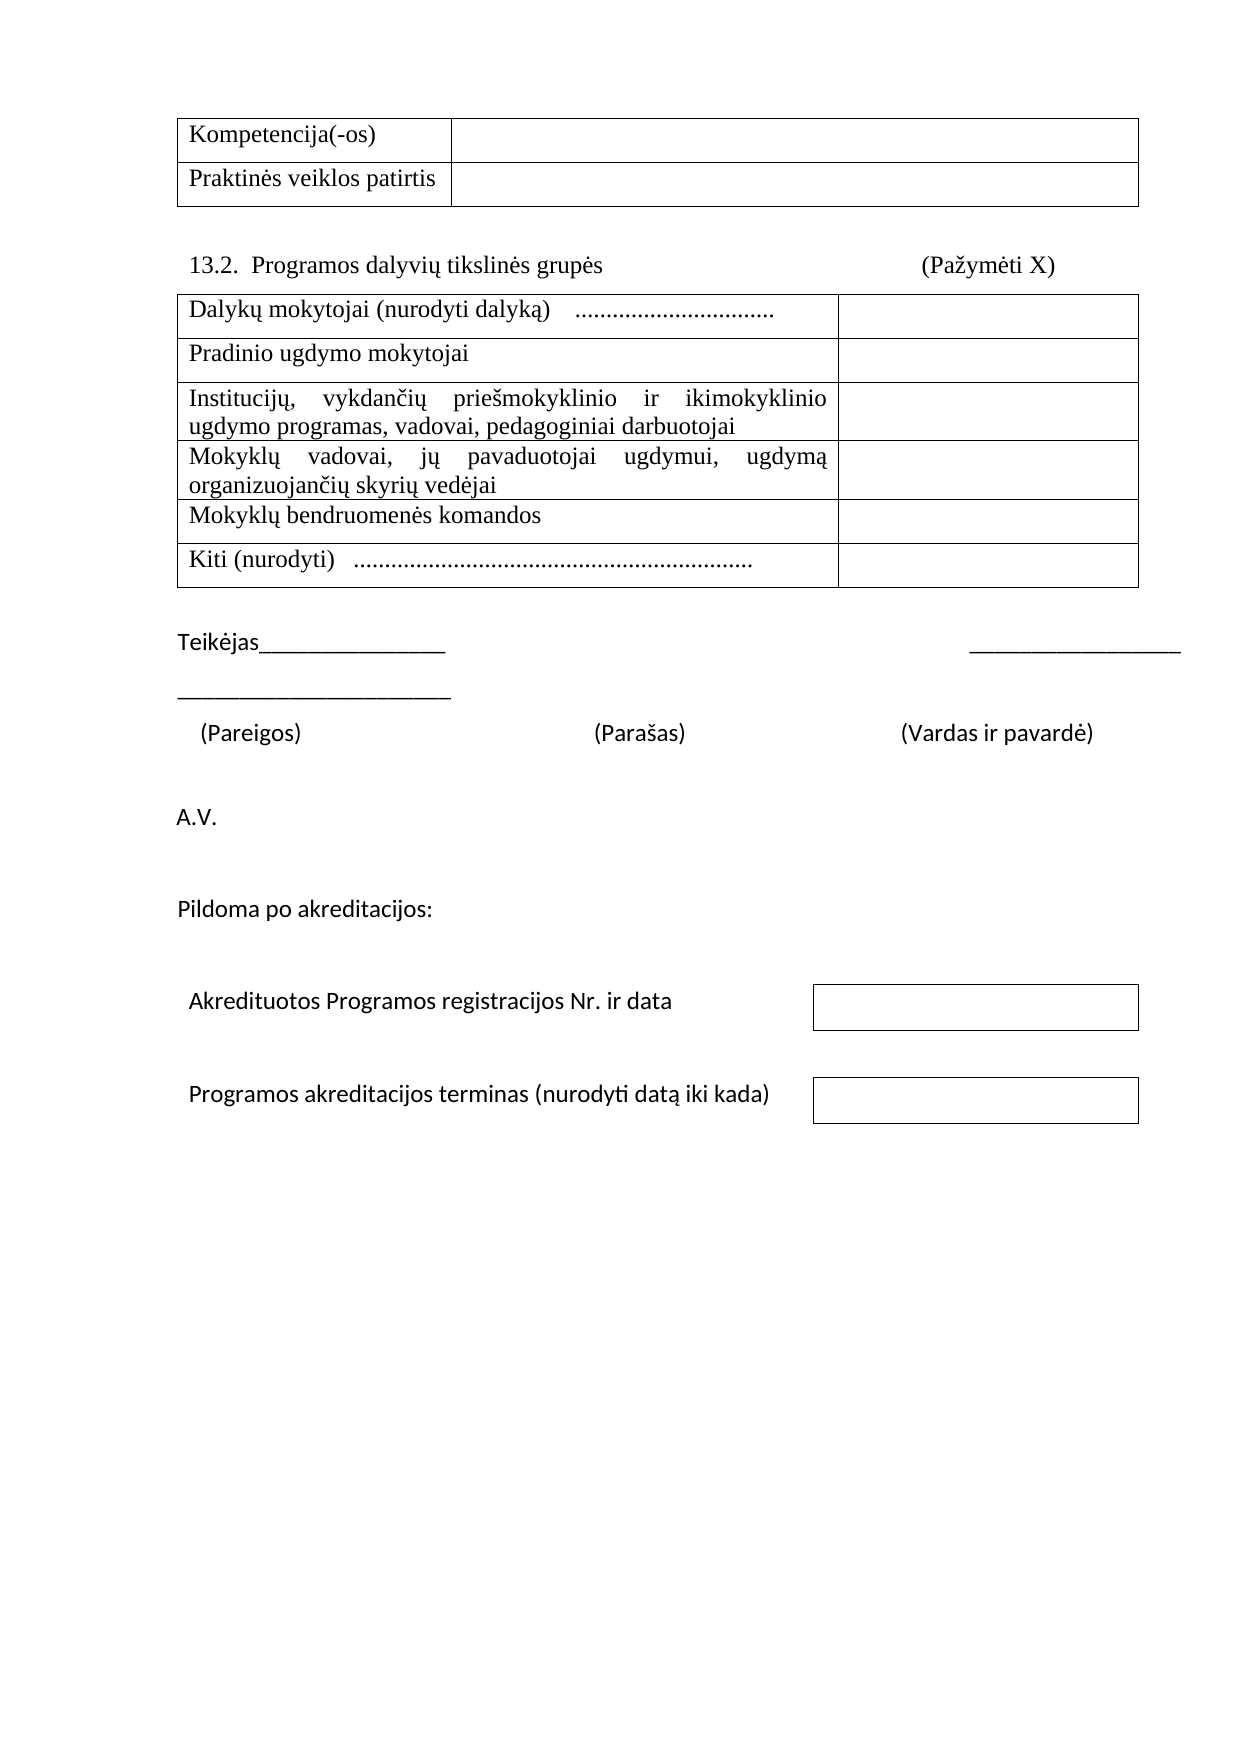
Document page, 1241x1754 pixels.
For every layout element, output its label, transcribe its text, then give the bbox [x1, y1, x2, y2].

table_cell [839, 383, 1138, 440]
table_cell Kiti (nurodyti) ................................................................ [178, 544, 838, 587]
text A.V. [165, 801, 1181, 832]
table_header Programos akreditacijos terminas (nurodyti datą iki kada) [177, 1077, 813, 1123]
table_cell (Pažymėti X) [839, 207, 1138, 293]
text Teikėjas_______________ _________________ ______________________ [177, 626, 1181, 702]
text Pildoma po akreditacijos: [177, 893, 1181, 923]
table_header [814, 985, 1138, 1030]
table_cell Mokyklų bendruomenės komandos [178, 500, 838, 543]
table_cell Dalykų mokytojai (nurodyti dalyką) ................................ [178, 295, 838, 337]
table_cell 13.2. Programos dalyvių tikslinės grupės [177, 207, 838, 293]
table_cell Pradinio ugdymo mokytojai [178, 339, 838, 382]
table_cell Praktinės veiklos patirtis [178, 163, 451, 206]
table_cell [452, 163, 1138, 206]
text (Pareigos) (Parašas) (Vardas ir pavardė) [177, 717, 1181, 748]
table_cell [839, 441, 1138, 499]
table_header Kompetencija(-os) [178, 119, 451, 162]
table_header [452, 119, 1138, 162]
table_cell Mokyklų vadovai, jų pavaduotojai ugdymui, ugdymą organizuojančių skyrių vedėjai [178, 441, 838, 499]
table_cell Institucijų, vykdančių priešmokyklinio ir ikimokyklinio ugdymo programas, vadovai, pedagoginiai darbuotojai [178, 383, 838, 440]
table_header [814, 1078, 1138, 1123]
table_cell [839, 339, 1138, 382]
table_cell [839, 295, 1138, 337]
table_header Akredituotos Programos registracijos Nr. ir data [177, 984, 813, 1030]
table_cell [839, 500, 1138, 543]
table_cell [839, 544, 1138, 587]
